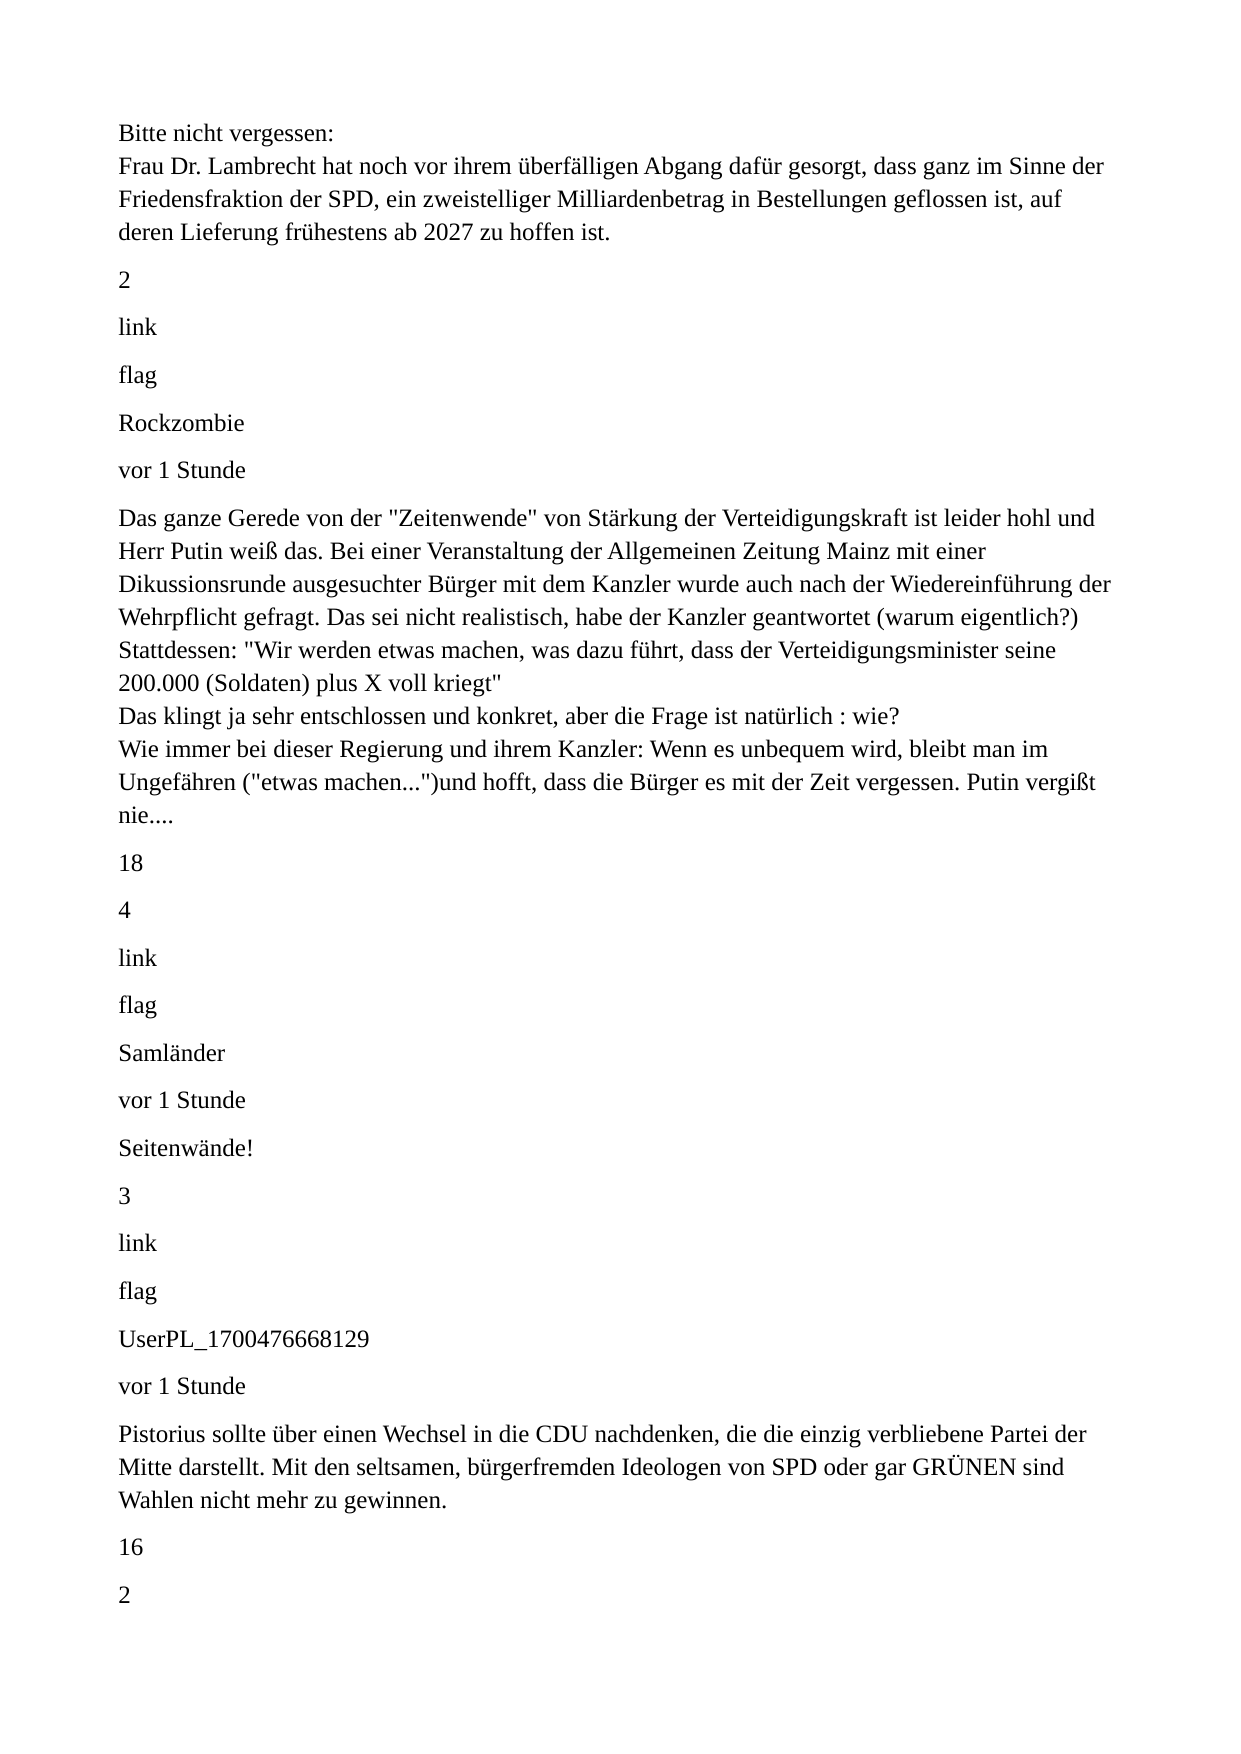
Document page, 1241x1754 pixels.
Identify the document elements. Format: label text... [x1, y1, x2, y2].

text 2 [118, 1580, 1122, 1609]
text link [118, 1228, 1122, 1257]
text flag [118, 1276, 1122, 1305]
text Samländer [118, 1038, 1122, 1067]
text flag [118, 360, 1122, 389]
text UserPL_1700476668129 [118, 1324, 1122, 1352]
text link [118, 943, 1122, 972]
text Das ganze Gerede von der "Zeitenwende" von Stärkung der Verteidigungskraft ist leider hohl und Herr Putin weiß das. Bei einer Veranstaltung der Allgemeinen Zeitung Mainz mit einer Dikussionsrunde ausgesuchter Bürger mit dem Kanzler wurde auch nach der Wiedereinführung der Wehrpflicht gefragt. Das sei nicht realistisch, habe der Kanzler geantwortet (warum eigentlich?) Stattdessen: "Wir werden etwas machen, was dazu führt, dass der Verteidigungsminister seine 200.000 (Soldaten) plus X voll kriegt" Das klingt ja sehr entschlossen und konkret, aber die Frage ist natürlich : wie? Wie immer bei dieser Regierung und ihrem Kanzler: Wenn es unbequem wird, bleibt man im Ungefähren ("etwas machen...")und hofft, dass die Bürger es mit der Zeit vergessen. Putin vergißt nie.... [118, 503, 1122, 829]
text link [118, 312, 1122, 341]
text Rockzombie [118, 408, 1122, 436]
text 16 [118, 1532, 1122, 1561]
text Pistorius sollte über einen Wechsel in die CDU nachdenken, die die einzig verbliebene Partei der Mitte darstellt. Mit den seltsamen, bürgerfremden Ideologen von SPD oder gar GRÜNEN sind Wahlen nicht mehr zu gewinnen. [118, 1419, 1122, 1514]
text 4 [118, 895, 1122, 924]
text Bitte nicht vergessen: Frau Dr. Lambrecht hat noch vor ihrem überfälligen Abgang dafür gesorgt, dass ganz im Sinne der Friedensfraktion der SPD, ein zweistelliger Milliardenbetrag in Bestellungen geflossen ist, auf deren Lieferung frühestens ab 2027 zu hoffen ist. [118, 118, 1122, 246]
text 2 [118, 265, 1122, 293]
text flag [118, 990, 1122, 1019]
text 18 [118, 848, 1122, 876]
text vor 1 Stunde [118, 1086, 1122, 1114]
text vor 1 Stunde [118, 1371, 1122, 1400]
text vor 1 Stunde [118, 455, 1122, 484]
text 3 [118, 1181, 1122, 1209]
text Seitenwände! [118, 1133, 1122, 1162]
